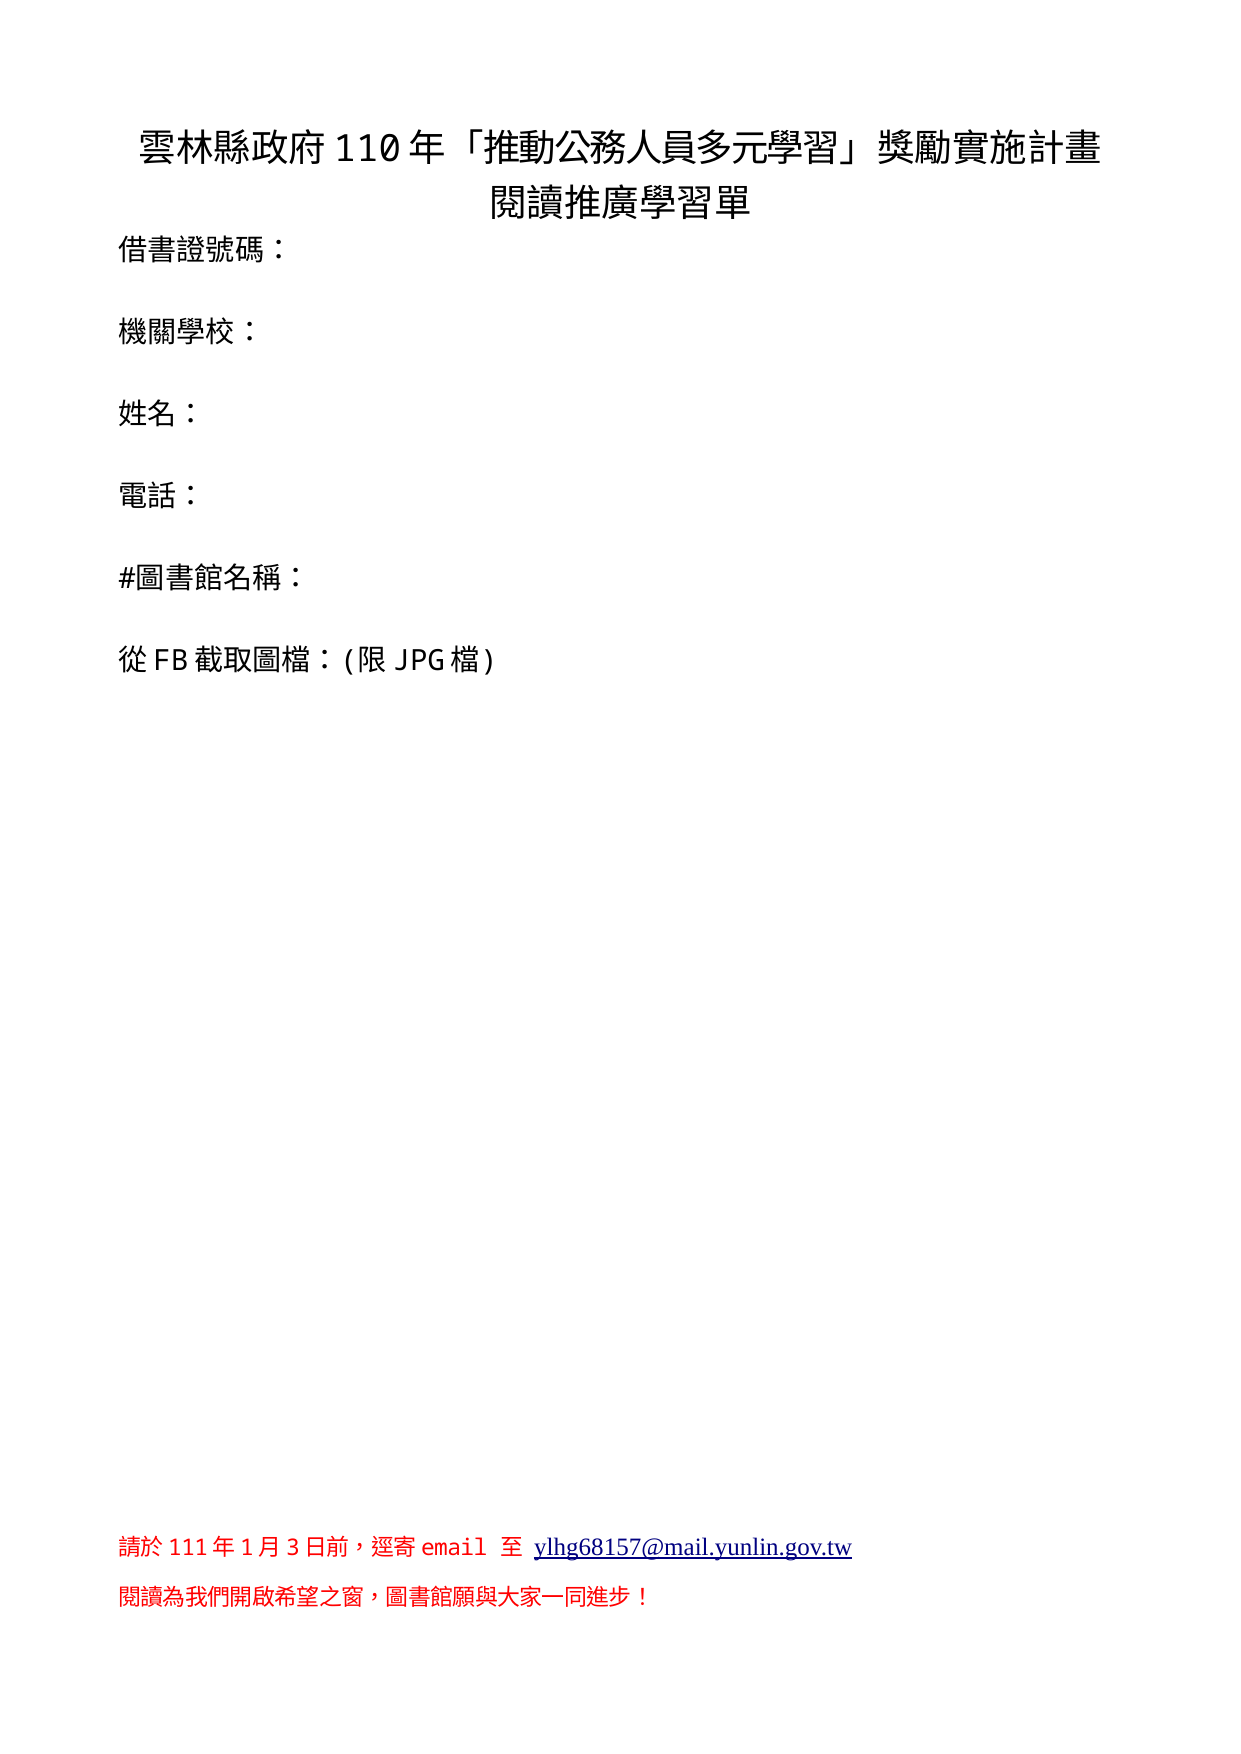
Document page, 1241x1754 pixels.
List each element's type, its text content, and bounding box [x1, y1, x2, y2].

text 姓名： [118, 391, 1122, 433]
text 電話： [118, 473, 1122, 515]
text 閱讀推廣學習單 [118, 173, 1122, 227]
text 借書證號碼： [118, 227, 1122, 269]
text #圖書館名稱： [118, 555, 1122, 597]
text 請於111年1月3日前，逕寄email 至 ylhg68157@mail.yunlin.gov.tw [118, 1516, 1122, 1566]
text 雲林縣政府110年「推動公務人員多元學習」獎勵實施計畫 [118, 118, 1122, 173]
text 機關學校： [118, 309, 1122, 351]
text 從FB截取圖檔：(限JPG檔) [118, 637, 1122, 679]
text 閱讀為我們開啟希望之窗，圖書館願與大家一同進步！ [118, 1566, 1122, 1616]
